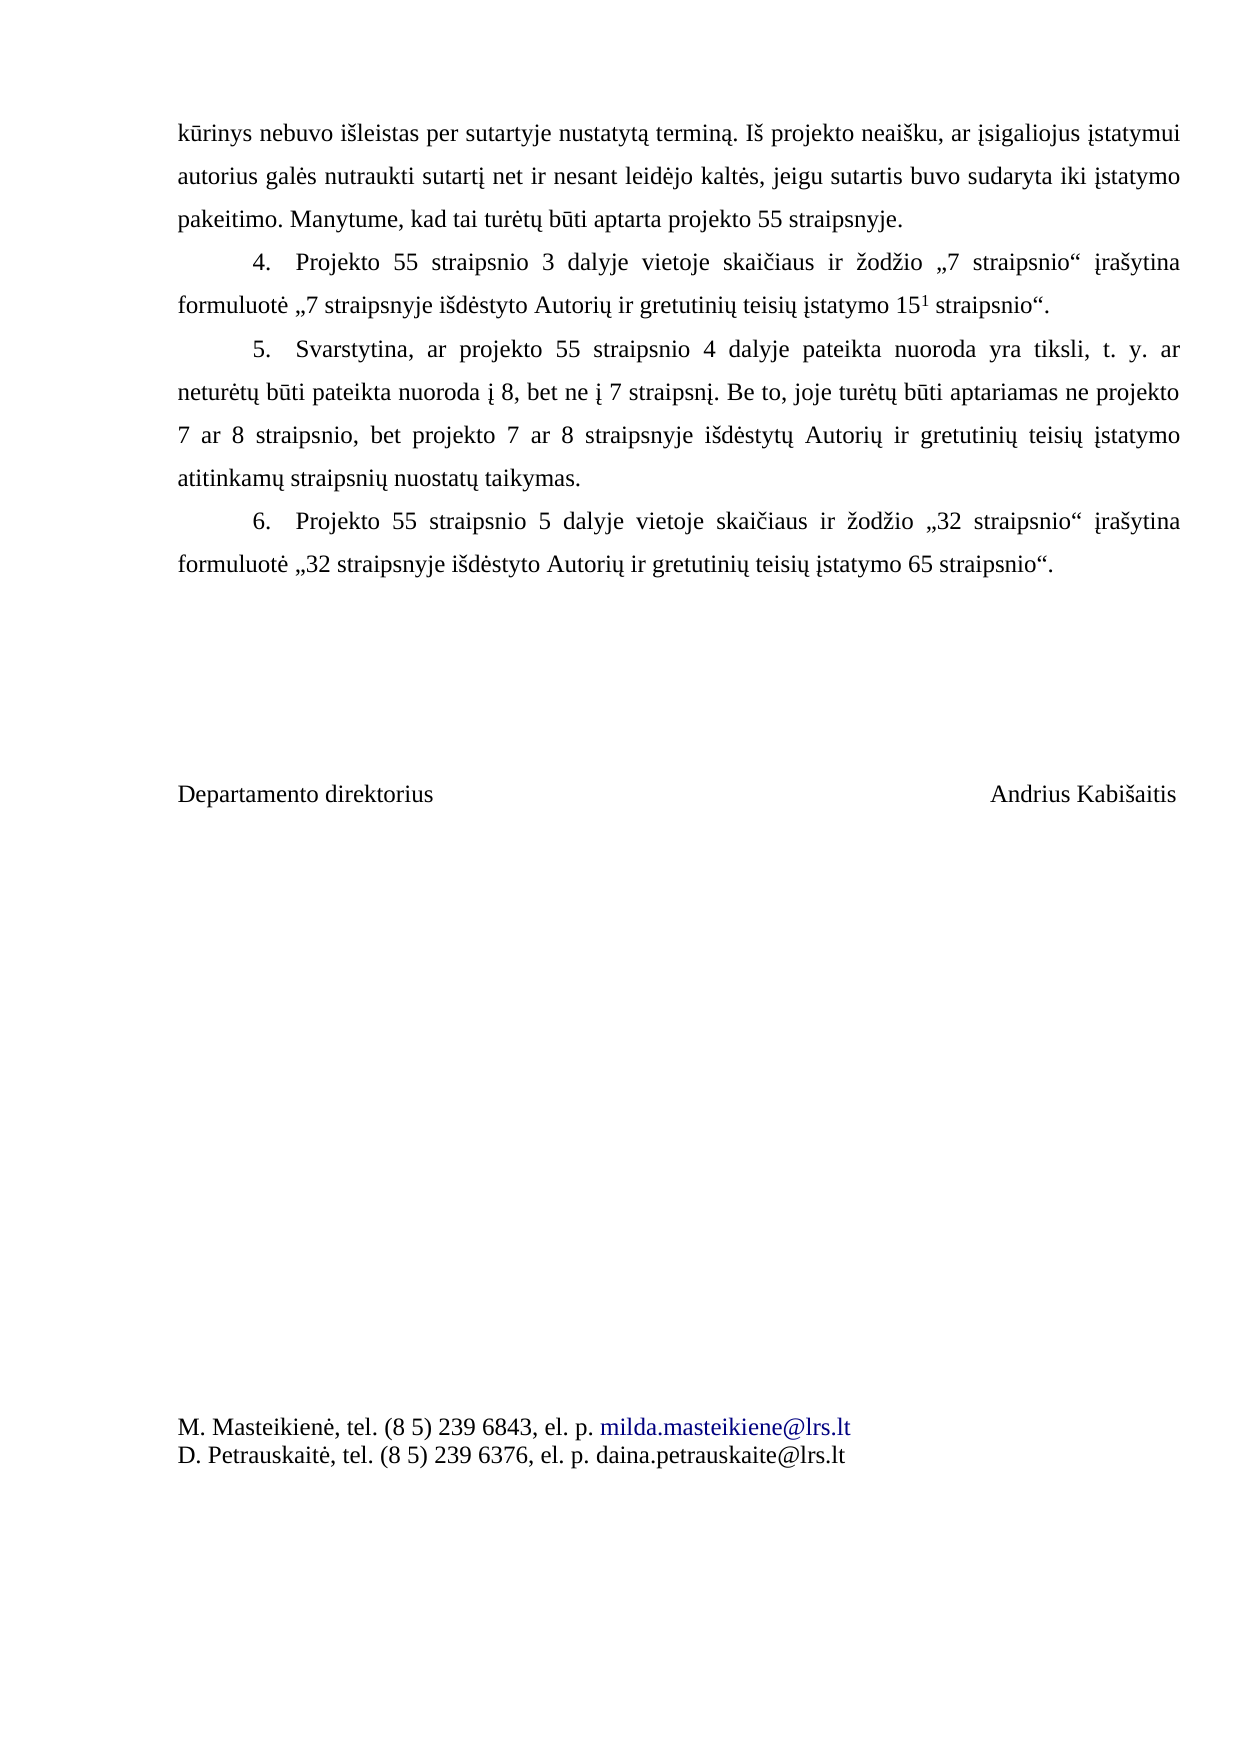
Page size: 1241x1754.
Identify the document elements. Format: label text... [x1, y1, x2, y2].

text D. Petrauskaitė, tel. (8 5) 239 6376, el. p. daina.petrauskaite@lrs.lt [177, 1441, 1181, 1469]
text M. Masteikienė, tel. (8 5) 239 6843, el. p. milda.masteikiene@lrs.lt [177, 1412, 1181, 1441]
list Svarstytina, ar projekto 55 straipsnio 4 dalyje pateikta nuoroda yra tiksli, t. y. ar neturėtų būti pateikta nuoroda į 8, bet ne į 7 straipsnį. Be to, joje turėtų būti aptariamas ne projekto 7 ar 8 straipsnio, bet projekto 7 ar 8 straipsnyje išdėstytų Autorių ir gretutinių teisių įstatymo atitinkamų straipsnių nuostatų taikymas. [177, 334, 1181, 492]
list Projekto 55 straipsnio 5 dalyje vietoje skaičiaus ir žodžio „32 straipsnio“ įrašytina formuluotė „32 straipsnyje išdėstyto Autorių ir gretutinių teisių įstatymo 65 straipsnio“. [177, 506, 1181, 578]
list Projekto 55 straipsnio 3 dalyje vietoje skaičiaus ir žodžio „7 straipsnio“ įrašytina formuluotė „7 straipsnyje išdėstyto Autorių ir gretutinių teisių įstatymo 151 straipsnio“. [177, 247, 1181, 319]
text Departamento direktorius Andrius Kabišaitis [177, 779, 1181, 808]
list kūrinys nebuvo išleistas per sutartyje nustatytą terminą. Iš projekto neaišku, ar įsigaliojus įstatymui autorius galės nutraukti sutartį net ir nesant leidėjo kaltės, jeigu sutartis buvo sudaryta iki įstatymo pakeitimo. Manytume, kad tai turėtų būti aptarta projekto 55 straipsnyje. [177, 118, 1181, 233]
